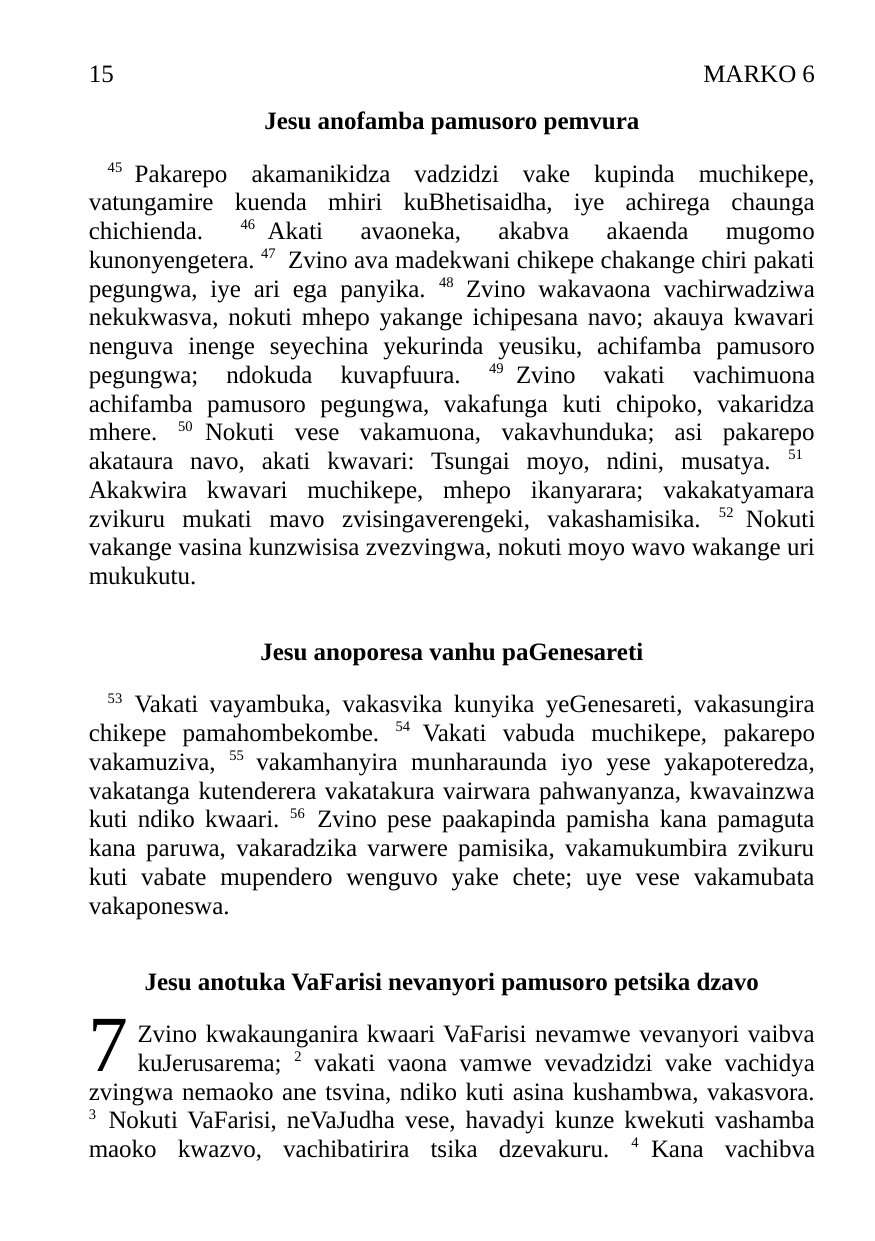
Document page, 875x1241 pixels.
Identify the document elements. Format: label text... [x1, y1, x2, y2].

text 7Zvino kwakaunganira kwaari VaFarisi nevamwe vevanyori vaibva kuJerusarema; 2 vakati vaona vamwe vevadzidzi vake vachidya zvingwa nemaoko ane tsvina, ndiko kuti asina kushambwa, vakasvora. 3 Nokuti VaFarisi, neVaJudha vese, havadyi kunze kwekuti vashamba maoko kwazvo, vachibatirira tsika dzevakuru. 4 Kana vachibva [88, 1019, 815, 1163]
text Jesu anofamba pamusoro pemvura [88, 106, 815, 135]
text Jesu anotuka VaFarisi nevanyori pamusoro petsika dzavo [88, 967, 815, 996]
text Jesu anoporesa vanhu paGenesareti [88, 637, 815, 666]
text 45 Pakarepo akamanikidza vadzidzi vake kupinda muchikepe, vatungamire kuenda mhiri kuBhetisaidha, iye achirega chaunga chichienda. 46 Akati avaoneka, akabva akaenda mugomo kunonyengetera. 47 Zvino ava madekwani chikepe chakange chiri pakati pegungwa, iye ari ega panyika. 48 Zvino wakavaona vachirwadziwa nekukwasva, nokuti mhepo yakange ichipesana navo; akauya kwavari nenguva inenge seyechina yekurinda yeusiku, achifamba pamusoro pegungwa; ndokuda kuvapfuura. 49 Zvino vakati vachimuona achifamba pamusoro pegungwa, vakafunga kuti chipoko, vakaridza mhere. 50 Nokuti vese vakamuona, vakavhunduka; asi pakarepo akataura navo, akati kwavari: Tsungai moyo, ndini, musatya. 51 Akakwira kwavari muchikepe, mhepo ikanyarara; vakakatyamara zvikuru mukati mavo zvisingaverengeki, vakashamisika. 52 Nokuti vakange vasina kunzwisisa zvezvingwa, nokuti moyo wavo wakange uri mukukutu. [88, 159, 815, 590]
text 53 Vakati vayambuka, vakasvika kunyika yeGenesareti, vakasungira chikepe pamahombekombe. 54 Vakati vabuda muchikepe, pakarepo vakamuziva, 55 vakamhanyira munharaunda iyo yese yakapoteredza, vakatanga kutenderera vakatakura vairwara pahwanyanza, kwavainzwa kuti ndiko kwaari. 56 Zvino pese paakapinda pamisha kana pamaguta kana paruwa, vakaradzika varwere pamisika, vakamukumbira zvikuru kuti vabate mupendero wenguvo yake chete; uye vese vakamubata vakaponeswa. [88, 689, 815, 919]
